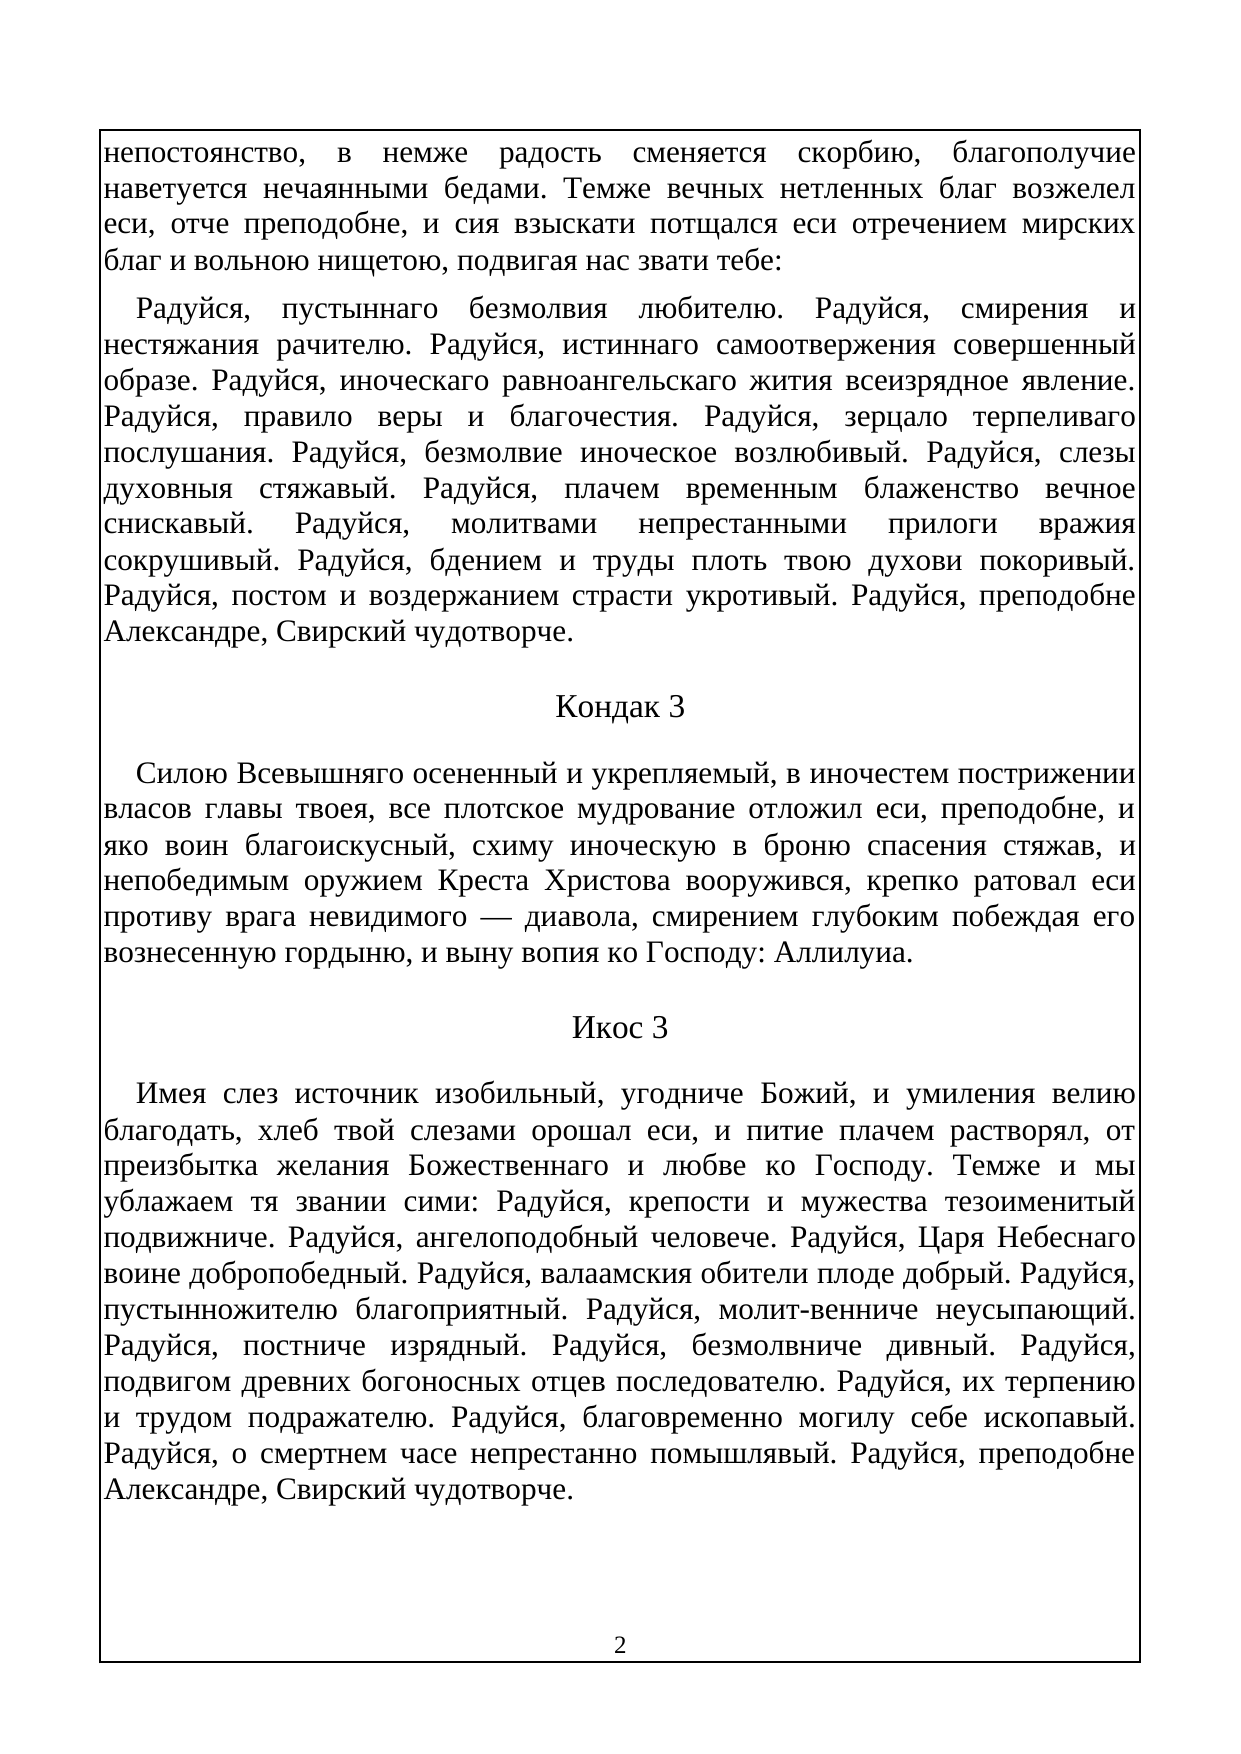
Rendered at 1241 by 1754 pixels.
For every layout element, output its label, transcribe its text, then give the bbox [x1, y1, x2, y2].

subtitle Кондак 3 [103, 686, 1137, 724]
text Силою Всевышняго осененный и укрепляемый, в иночестем пострижении власов главы твоея, все плотское мудрование отложил еси, преподобне, и яко воин благоискусный, схиму иноческую в броню спасения стяжав, и непобедимым оружием Креста Христова вооружився, крепко ратовал еси противу врага невидимого — диавола, смирением глубоким побеждая его вознесенную гордыню, и выну вопия ко Господу: Аллилуиа. [103, 754, 1137, 969]
text непостоянство, в немже радость сменяется скорбию, благополучие наветуется нечаянными бедами. Темже вечных нетленных благ возжелел еси, отче преподобне, и сия взыскати потщался еси отречением мирских благ и вольною нищетою, подвигая нас звати тебе: [103, 133, 1137, 277]
text Имея слез источник изобильный, угодниче Божий, и умиления велию благодать, хлеб твой слезами орошал еси, и питие плачем растворял, от преизбытка желания Божественнаго и любве ко Господу. Темже и мы ублажаем тя звании сими: Радуйся, крепости и мужества тезоименитый подвижниче. Радуйся, ангелоподобный человече. Радуйся, Царя Небеснаго воине добропобедный. Радуйся, валаамския обители плоде добрый. Радуйся, пустынножителю благоприятный. Радуйся, молит-венниче неусыпающий. Радуйся, постниче изрядный. Радуйся, безмолвниче дивный. Радуйся, подвигом древних богоносных отцев последователю. Радуйся, их терпению и трудом подражателю. Радуйся, благовременно могилу себе ископавый. Радуйся, о смертнем часе непрестанно помышлявый. Радуйся, преподобне Александре, Свирский чудотворче. [103, 1075, 1137, 1506]
text Радуйся, пустыннаго безмолвия любителю. Радуйся, смирения и нестяжания рачителю. Радуйся, истиннаго самоотвержения совершенный образе. Радуйся, иноческаго равноангельскаго жития всеизрядное явление. Радуйся, правило веры и благочестия. Радуйся, зерцало терпеливаго послушания. Радуйся, безмолвие иноческое возлюбивый. Радуйся, слезы духовныя стяжавый. Радуйся, плачем временным блаженство вечное снискавый. Радуйся, молитвами непрестанными прилоги вражия сокрушивый. Радуйся, бдением и труды плоть твою духови покоривый. Радуйся, постом и воздержанием страсти укротивый. Радуйся, преподобне Александре, Свирский чудотворче. [103, 289, 1137, 648]
subtitle Икос 3 [103, 1007, 1137, 1045]
